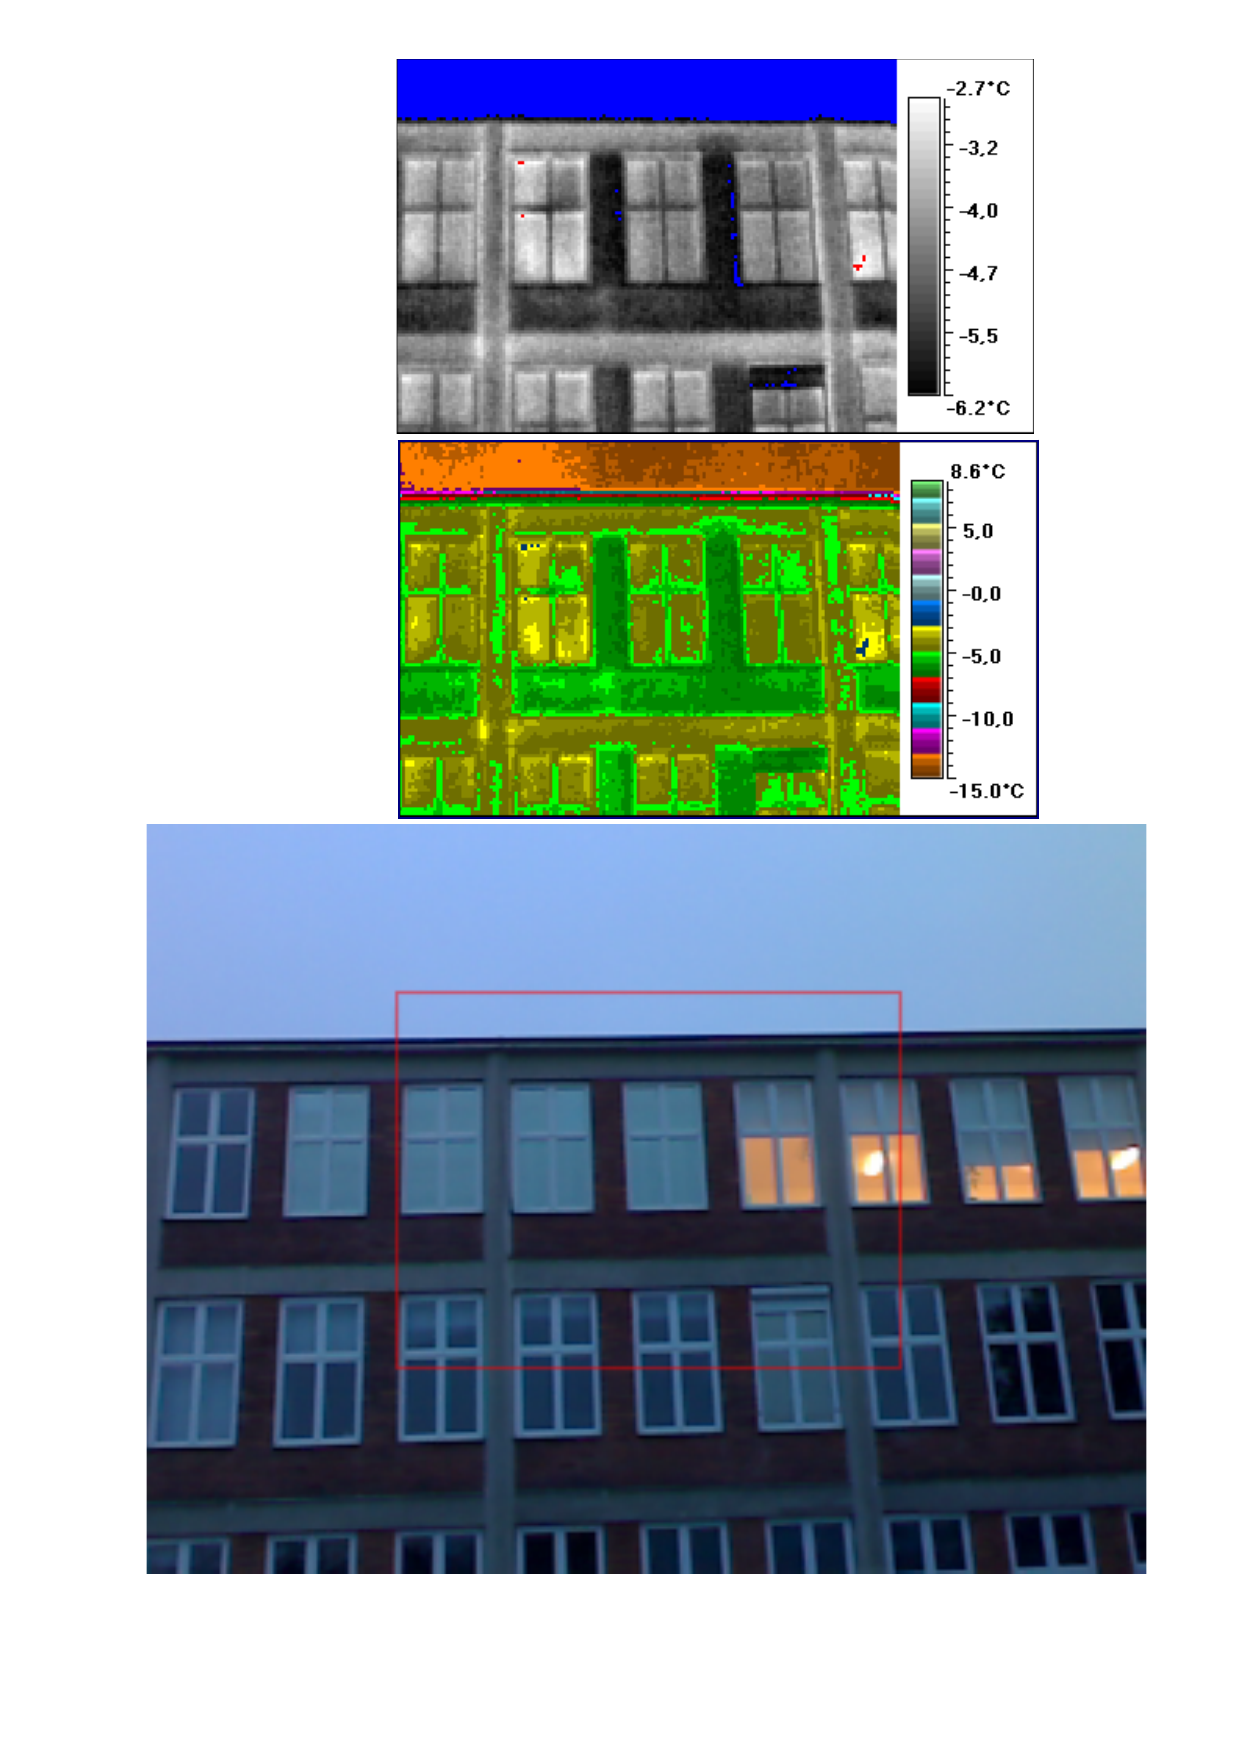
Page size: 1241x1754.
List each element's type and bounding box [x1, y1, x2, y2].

picture [146, 824, 1147, 1574]
picture [400, 442, 1037, 817]
picture [396, 59, 1034, 434]
